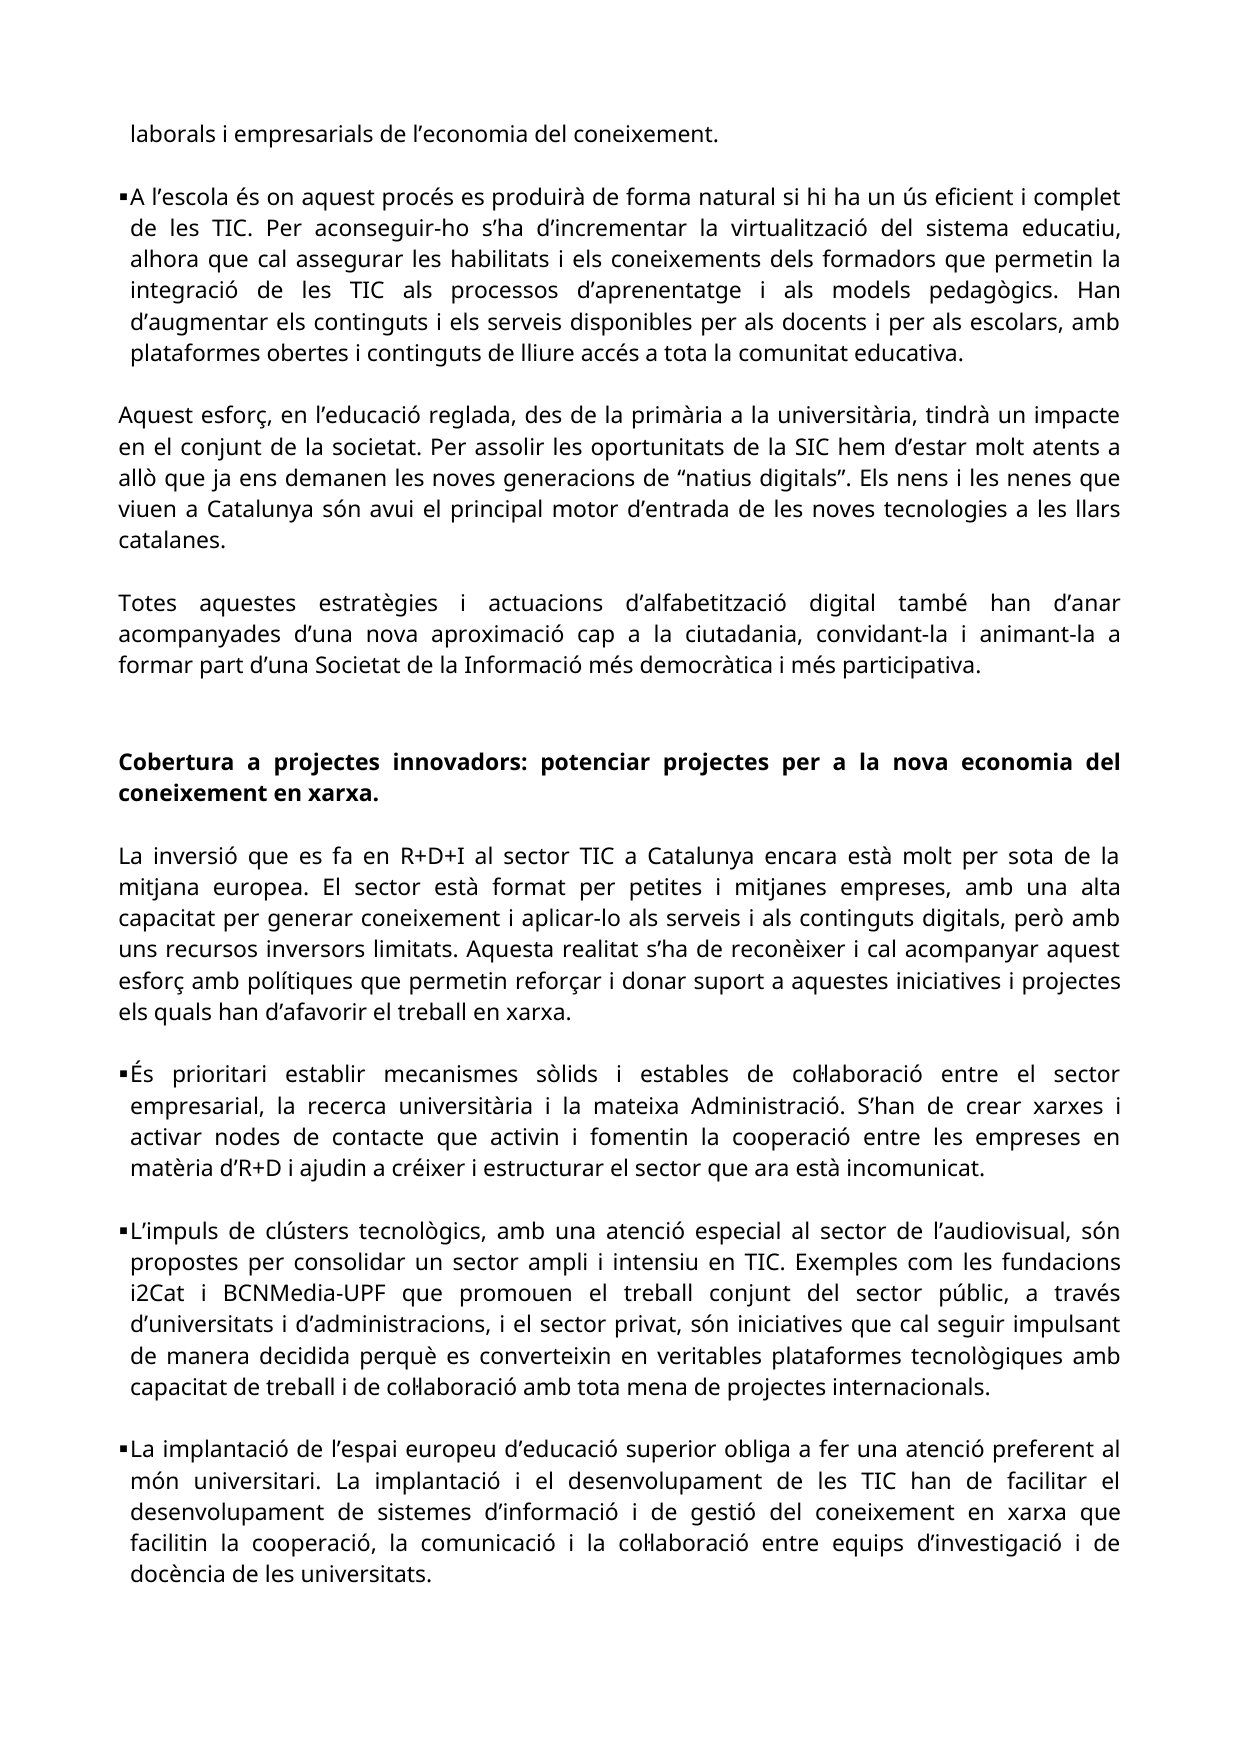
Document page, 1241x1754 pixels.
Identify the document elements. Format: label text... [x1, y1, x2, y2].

list És prioritari establir mecanismes sòlids i estables de col·laboració entre el sector empresarial, la recerca universitària i la mateixa Administració. S’han de crear xarxes i activar nodes de contacte que activin i fomentin la cooperació entre les empreses en matèria d’R+D i ajudin a créixer i estructurar el sector que ara està incomunicat. [118, 1058, 1122, 1183]
list La implantació de l’espai europeu d’educació superior obliga a fer una atenció preferent al món universitari. La implantació i el desenvolupament de les TIC han de facilitar el desenvolupament de sistemes d’informació i de gestió del coneixement en xarxa que facilitin la cooperació, la comunicació i la col·laboració entre equips d’investigació i de docència de les universitats. [118, 1433, 1122, 1590]
list L’impuls de clústers tecnològics, amb una atenció especial al sector de l’audiovisual, són propostes per consolidar un sector ampli i intensiu en TIC. Exemples com les fundacions i2Cat i BCNMedia-UPF que promouen el treball conjunt del sector públic, a través d’universitats i d’administracions, i el sector privat, són iniciatives que cal seguir impulsant de manera decidida perquè es converteixin en veritables plataformes tecnològiques amb capacitat de treball i de col·laboració amb tota mena de projectes internacionals. [118, 1215, 1122, 1402]
text Cobertura a projectes innovadors: potenciar projectes per a la nova economia del coneixement en xarxa. [118, 746, 1122, 808]
text La inversió que es fa en R+D+I al sector TIC a Catalunya encara està molt per sota de la mitjana europea. El sector està format per petites i mitjanes empreses, amb una alta capacitat per generar coneixement i aplicar-lo als serveis i als continguts digitals, però amb uns recursos inversors limitats. Aquesta realitat s’ha de reconèixer i cal acompanyar aquest esforç amb polítiques que permetin reforçar i donar suport a aquestes iniciatives i projectes els quals han d’afavorir el treball en xarxa. [118, 808, 1122, 1027]
list laborals i empresarials de l’economia del coneixement. [118, 118, 1122, 149]
text Aquest esforç, en l’educació reglada, des de la primària a la universitària, tindrà un impacte en el conjunt de la societat. Per assolir les oportunitats de la SIC hem d’estar molt atents a allò que ja ens demanen les noves generacions de “natius digitals”. Els nens i les nenes que viuen a Catalunya són avui el principal motor d’entrada de les noves tecnologies a les llars catalanes. [118, 368, 1122, 556]
text Totes aquestes estratègies i actuacions d’alfabetització digital també han d’anar acompanyades d’una nova aproximació cap a la ciutadania, convidant-la i animant-la a formar part d’una Societat de la Informació més democràtica i més participativa. [118, 556, 1122, 681]
list A l’escola és on aquest procés es produirà de forma natural si hi ha un ús eficient i complet de les TIC. Per aconseguir-ho s’ha d’incrementar la virtualització del sistema educatiu, alhora que cal assegurar les habilitats i els coneixements dels formadors que permetin la integració de les TIC als processos d’aprenentatge i als models pedagògics. Han d’augmentar els continguts i els serveis disponibles per als docents i per als escolars, amb plataformes obertes i continguts de lliure accés a tota la comunitat educativa. [118, 181, 1122, 368]
